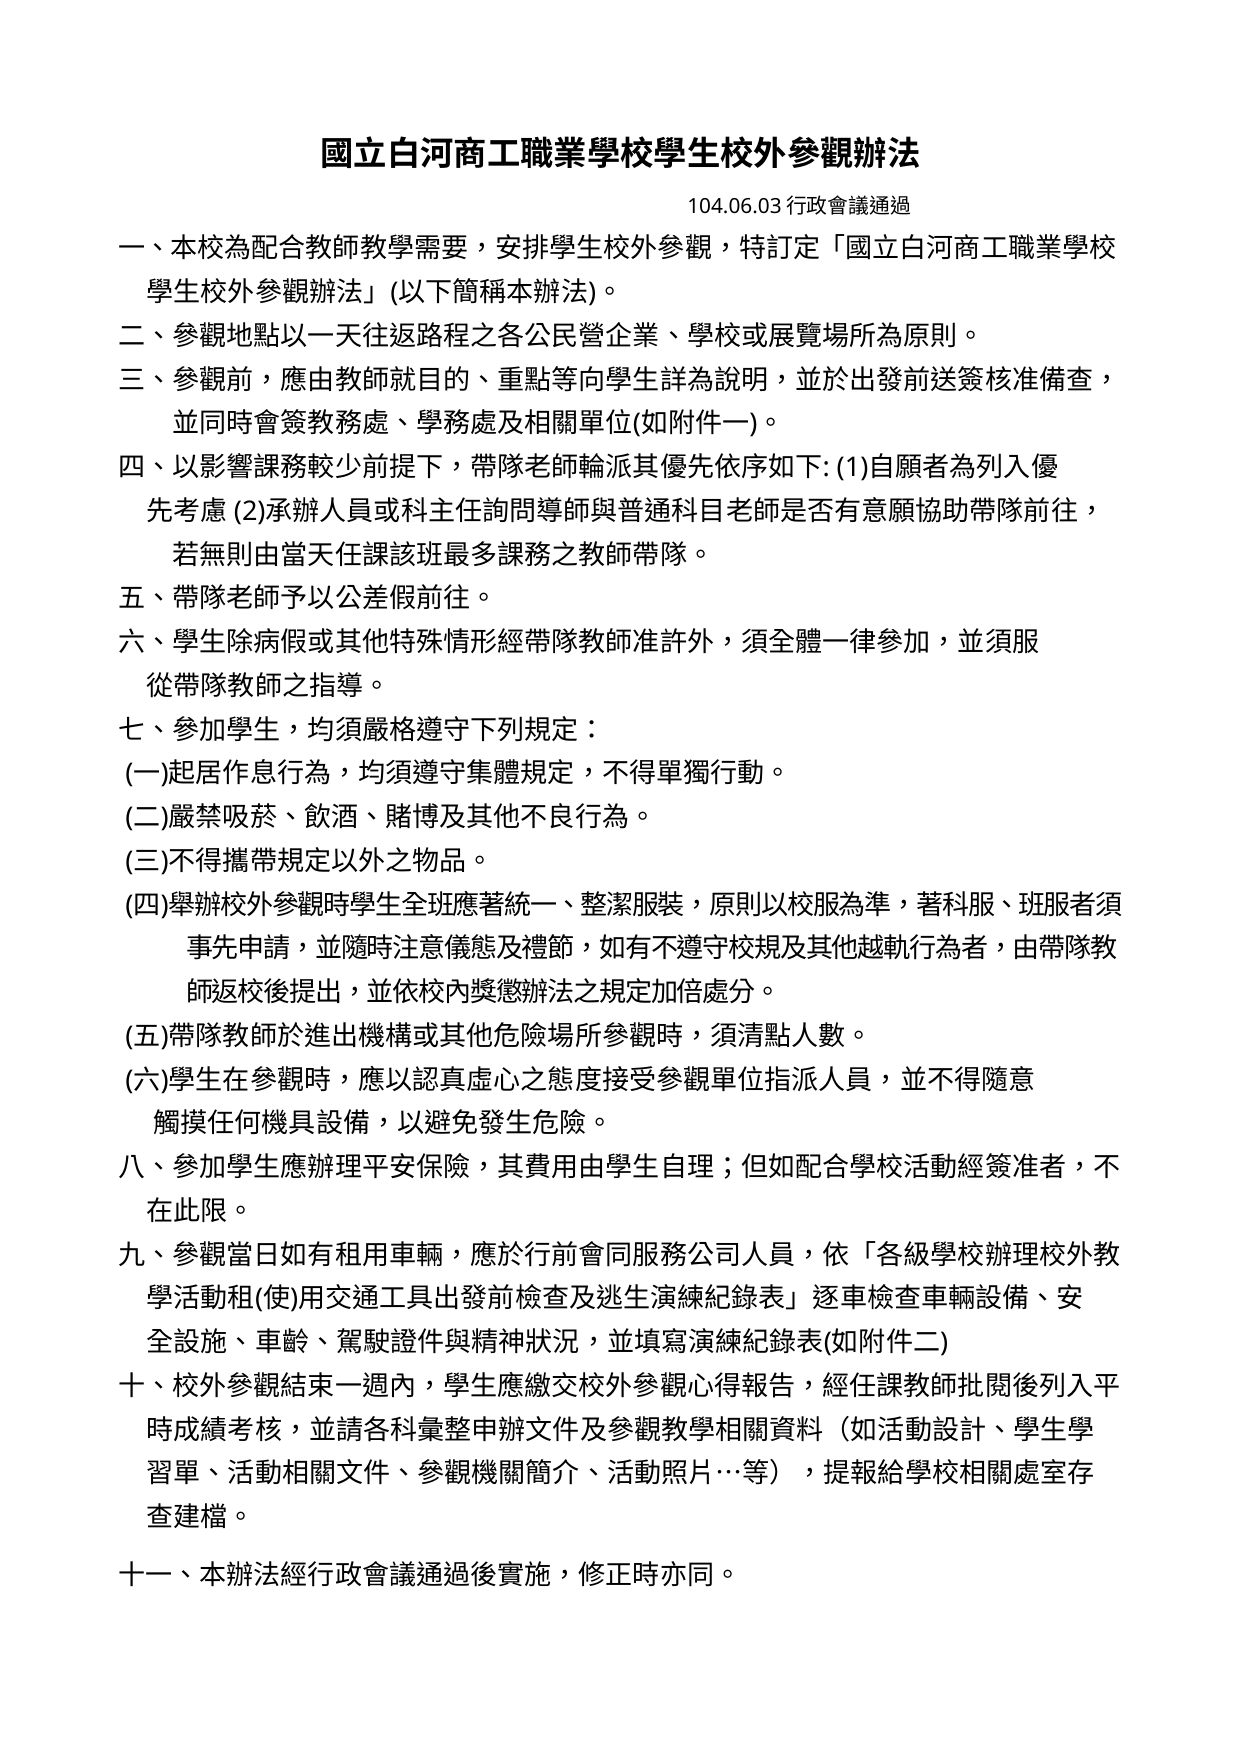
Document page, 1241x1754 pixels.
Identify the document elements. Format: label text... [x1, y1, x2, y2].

text 觸摸任何機具設備，以避免發生危險。 [118, 1098, 1122, 1142]
text 七、參加學生，均須嚴格遵守下列規定： [118, 704, 1122, 748]
text 十、校外參觀結束一週內，學生應繳交校外參觀心得報告，經任課教師批閱後列入平 [118, 1360, 1122, 1404]
text (三)不得攜帶規定以外之物品。 [118, 835, 1122, 879]
text 八、參加學生應辦理平安保險，其費用由學生自理；但如配合學校活動經簽准者，不 [118, 1142, 1122, 1185]
text 六、學生除病假或其他特殊情形經帶隊教師准許外，須全體一律參加，並須服 [118, 617, 1122, 660]
text 時成績考核，並請各科彙整申辦文件及參觀教學相關資料（如活動設計、學生學 [118, 1404, 1122, 1448]
text 先考慮 (2)承辦人員或科主任詢問導師與普通科目老師是否有意願協助帶隊前往，若無則由當天任課該班最多課務之教師帶隊。 [118, 485, 1122, 573]
text 全設施、車齡、駕駛證件與精神狀況，並填寫演練紀錄表(如附件二) [118, 1317, 1122, 1360]
text 學活動租(使)用交通工具出發前檢查及逃生演練紀錄表」逐車檢查車輛設備、安 [118, 1273, 1122, 1317]
text 四、以影響課務較少前提下，帶隊老師輪派其優先依序如下: (1)自願者為列入優 [118, 442, 1122, 485]
text 三、參觀前，應由教師就目的、重點等向學生詳為說明，並於出發前送簽核准備查，並同時會簽教務處、學務處及相關單位(如附件一)。 [118, 354, 1122, 442]
text 五、帶隊老師予以公差假前往。 [118, 573, 1122, 617]
text 習單、活動相關文件、參觀機關簡介、活動照片…等），提報給學校相關處室存 [118, 1448, 1122, 1492]
text 一、本校為配合教師教學需要，安排學生校外參觀，特訂定「國立白河商工職業學校 [118, 223, 1122, 267]
text (五)帶隊教師於進出機構或其他危險場所參觀時，須清點人數。 [118, 1010, 1122, 1054]
text 二、參觀地點以一天往返路程之各公民營企業、學校或展覽場所為原則。 [118, 310, 1122, 354]
text 查建檔。 [118, 1492, 1122, 1535]
text (二)嚴禁吸菸、飲酒、賭博及其他不良行為。 [118, 792, 1122, 835]
text 在此限。 [118, 1185, 1122, 1229]
text (六)學生在參觀時，應以認真虛心之態度接受參觀單位指派人員，並不得隨意 [118, 1054, 1122, 1098]
text (四)舉辦校外參觀時學生全班應著統一、整潔服裝，原則以校服為準，著科服、班服者須事先申請，並隨時注意儀態及禮節，如有不遵守校規及其他越軌行為者，由帶隊教師返校後提出，並依校內獎懲辦法之規定加倍處分。 [118, 879, 1122, 1010]
text 從帶隊教師之指導。 [118, 660, 1122, 704]
text 九、參觀當日如有租用車輛，應於行前會同服務公司人員，依「各級學校辦理校外教 [118, 1229, 1122, 1273]
text 十一、本辦法經行政會議通過後實施，修正時亦同。 [118, 1535, 1122, 1610]
text 國立白河商工職業學校學生校外參觀辦法 [118, 127, 1122, 175]
text (一)起居作息行為，均須遵守集體規定，不得單獨行動。 [118, 748, 1122, 792]
text 學生校外參觀辦法」(以下簡稱本辦法)。 [118, 267, 1122, 310]
text 104.06.03行政會議通過 [118, 175, 1122, 223]
